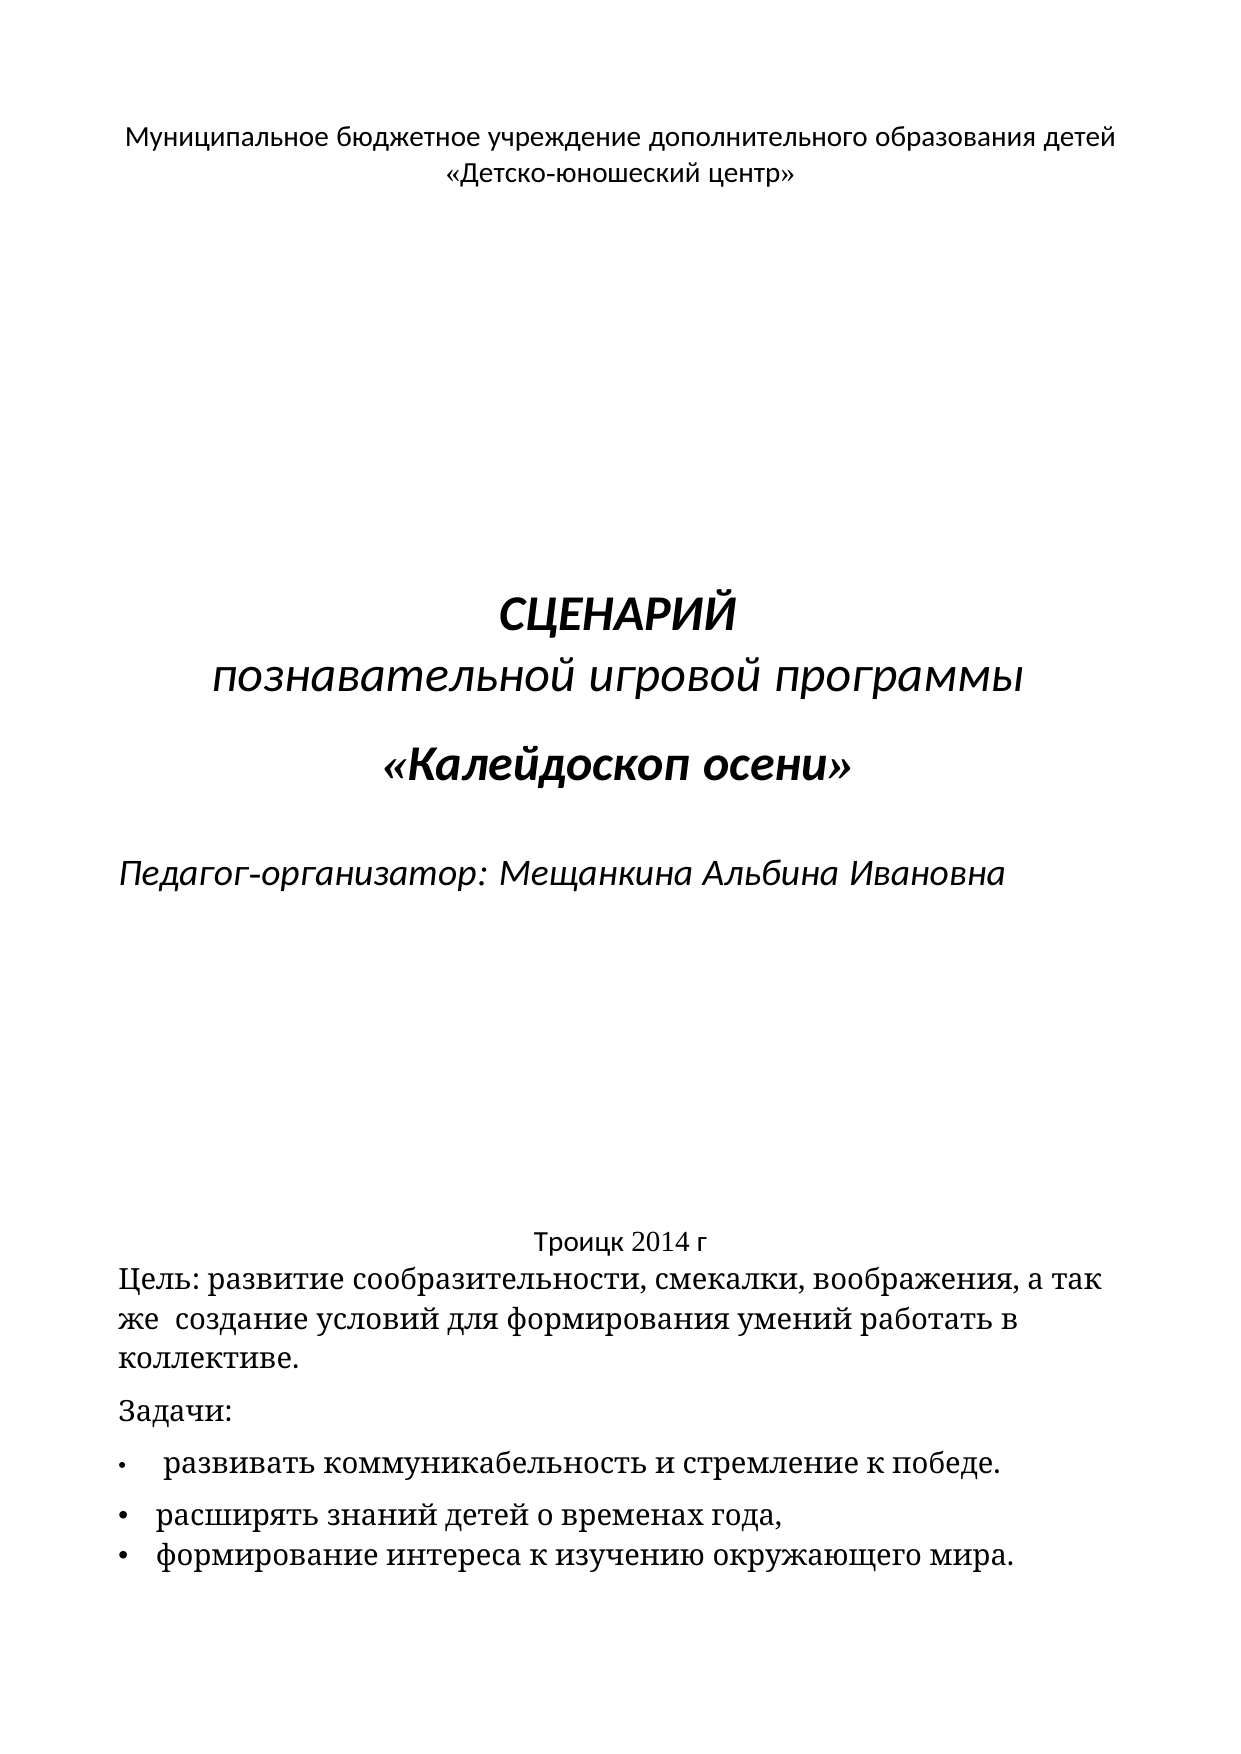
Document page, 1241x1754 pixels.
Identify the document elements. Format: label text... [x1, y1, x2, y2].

text Муниципальное бюджетное учреждение дополнительного образования детей [118, 118, 1122, 154]
text СЦЕНАРИЙ [118, 582, 1122, 643]
text Задачи: [118, 1390, 1122, 1430]
text Цель: развитие сообразительности, смекалки, воображения, а так же создание условий для формирования умений работать в коллективе. [118, 1258, 1122, 1377]
text «Калейдоскоп осени» [118, 732, 1122, 793]
list расширять знаний детей о временах года, [81, 1494, 1122, 1534]
text Троицк 2014 г [118, 1223, 1122, 1258]
text Педагог-организатор: Мещанкина Альбина Ивановна [118, 849, 1122, 895]
text «Детско-юношеский центр» [118, 154, 1122, 189]
list развивать коммуникабельность и стремление к победе. [81, 1442, 1122, 1482]
list формирование интереса к изучению окружающего мира. [81, 1534, 1122, 1574]
text познавательной игровой программы [118, 643, 1122, 704]
